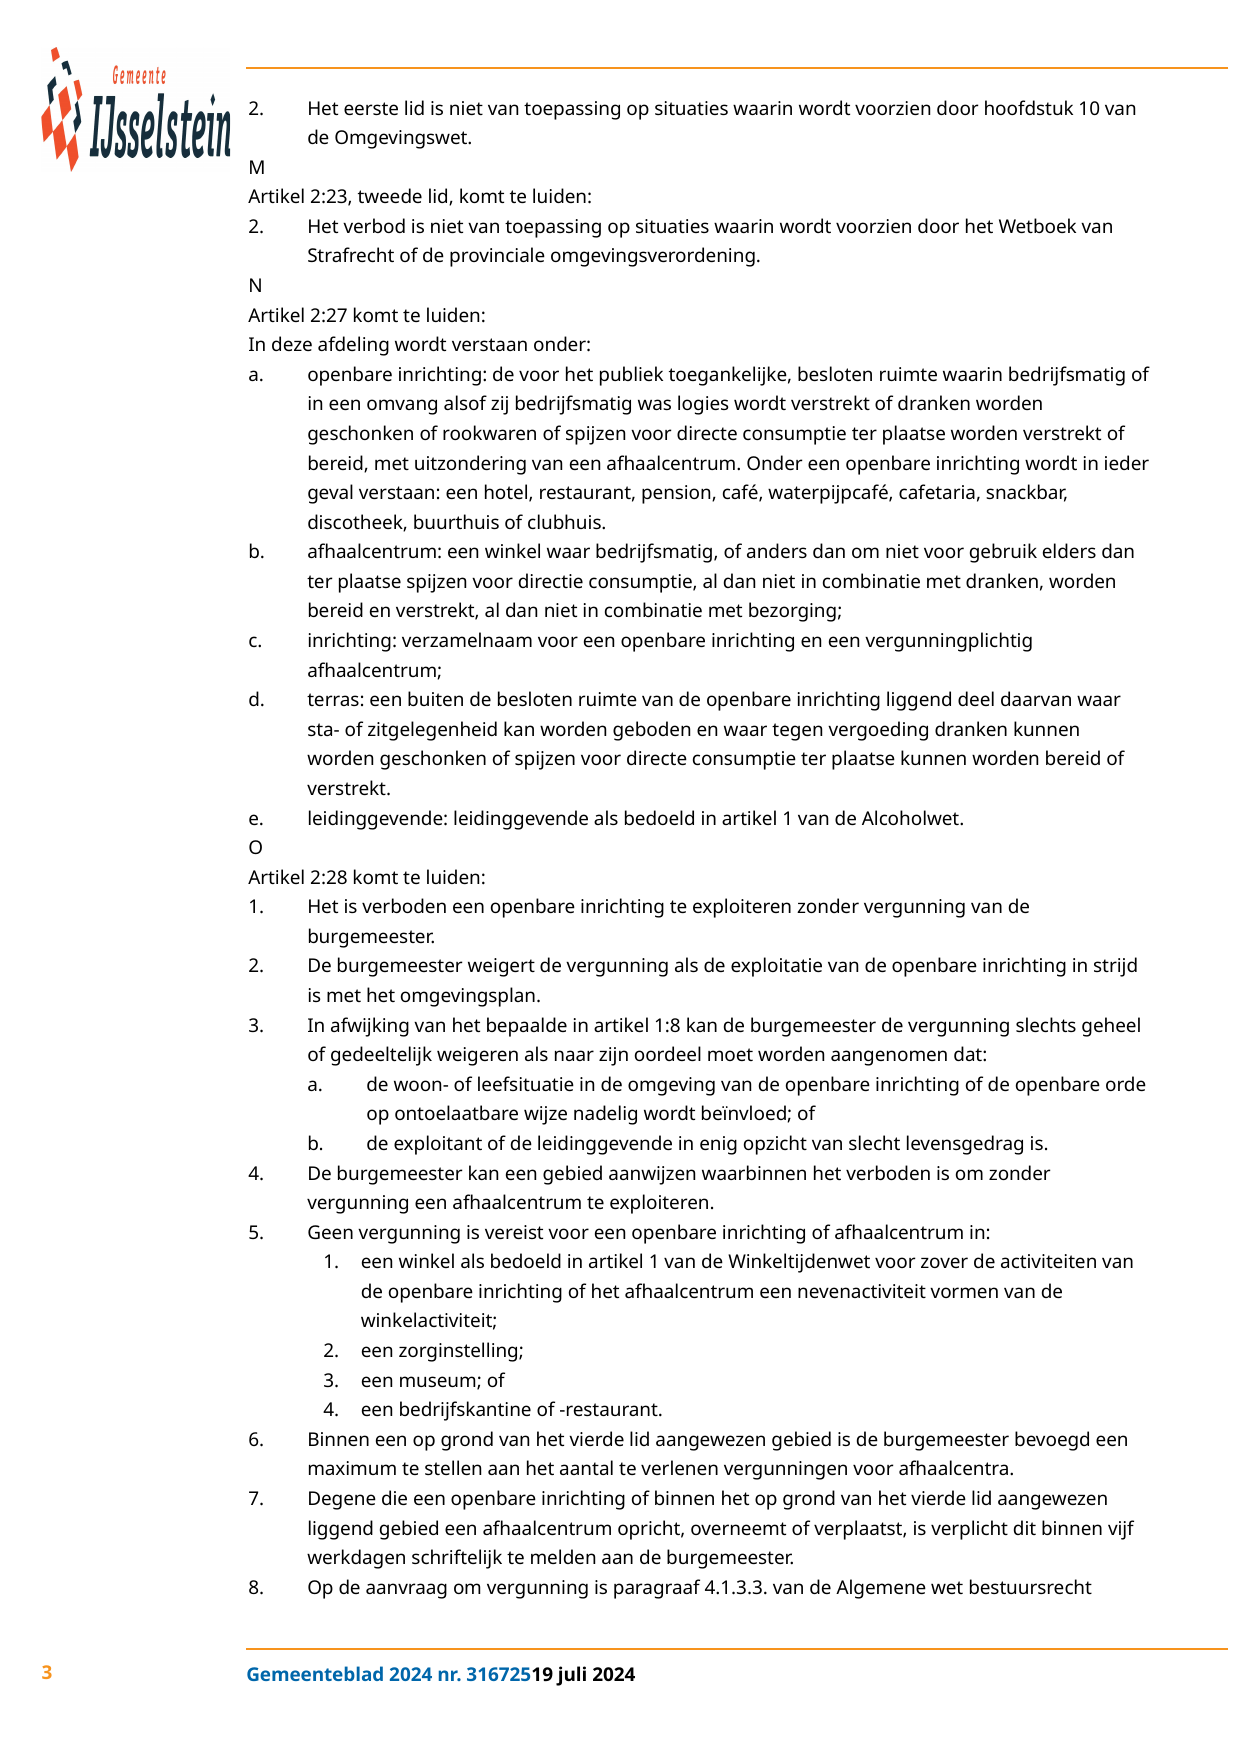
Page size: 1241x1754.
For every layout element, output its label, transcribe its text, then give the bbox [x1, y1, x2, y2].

list een museum; of [323, 1367, 1152, 1393]
list Het eerste lid is niet van toepassing op situaties waarin wordt voorzien door hoofdstuk 10 van de Omgevingswet. [248, 95, 1152, 150]
text N [248, 272, 1152, 298]
list terras: een buiten de besloten ruimte van de openbare inrichting liggend deel daarvan waar sta- of zitgelegenheid kan worden geboden en waar tegen vergoeding dranken kunnen worden geschonken of spijzen voor directe consumptie ter plaatse kunnen worden bereid of verstrekt. [248, 686, 1152, 801]
text In deze afdeling wordt verstaan onder: [248, 331, 1152, 357]
list Degene die een openbare inrichting of binnen het op grond van het vierde lid aangewezen liggend gebied een afhaalcentrum opricht, overneemt of verplaatst, is verplicht dit binnen vijf werkdagen schriftelijk te melden aan de burgemeester. [248, 1485, 1152, 1570]
list In afwijking van het bepaalde in artikel 1:8 kan de burgemeester de vergunning slechts geheel of gedeeltelijk weigeren als naar zijn oordeel moet worden aangenomen dat: [248, 1012, 1152, 1067]
picture [41, 47, 231, 172]
list inrichting: verzamelnaam voor een openbare inrichting en een vergunningplichtig afhaalcentrum; [248, 627, 1152, 683]
text O [248, 834, 1152, 860]
list een bedrijfskantine of -restaurant. [323, 1396, 1152, 1422]
list leidinggevende: leidinggevende als bedoeld in artikel 1 van de Alcoholwet. [248, 805, 1152, 831]
text Artikel 2:23, tweede lid, komt te luiden: [248, 183, 1152, 209]
list een winkel als bedoeld in artikel 1 van de Winkeltijdenwet voor zover de activiteiten van de openbare inrichting of het afhaalcentrum een nevenactiviteit vormen van de winkelactiviteit; [323, 1248, 1152, 1333]
list een zorginstelling; [323, 1337, 1152, 1363]
list Geen vergunning is vereist voor een openbare inrichting of afhaalcentrum in: [248, 1219, 1152, 1245]
list De burgemeester kan een gebied aanwijzen waarbinnen het verboden is om zonder vergunning een afhaalcentrum te exploiteren. [248, 1160, 1152, 1215]
list de woon- of leefsituatie in de omgeving van de openbare inrichting of de openbare orde op ontoelaatbare wijze nadelig wordt beïnvloed; of [307, 1071, 1152, 1126]
list Op de aanvraag om vergunning is paragraaf 4.1.3.3. van de Algemene wet bestuursrecht [248, 1574, 1152, 1600]
list afhaalcentrum: een winkel waar bedrijfsmatig, of anders dan om niet voor gebruik elders dan ter plaatse spijzen voor directie consumptie, al dan niet in combinatie met dranken, worden bereid en verstrekt, al dan niet in combinatie met bezorging; [248, 538, 1152, 623]
list openbare inrichting: de voor het publiek toegankelijke, besloten ruimte waarin bedrijfsmatig of in een omvang alsof zij bedrijfsmatig was logies wordt verstrekt of dranken worden geschonken of rookwaren of spijzen voor directe consumptie ter plaatse worden verstrekt of bereid, met uitzondering van een afhaalcentrum. Onder een openbare inrichting wordt in ieder geval verstaan: een hotel, restaurant, pension, café, waterpijpcafé, cafetaria, snackbar, discotheek, buurthuis of clubhuis. [248, 361, 1152, 535]
list Binnen een op grond van het vierde lid aangewezen gebied is de burgemeester bevoegd een maximum te stellen aan het aantal te verlenen vergunningen voor afhaalcentra. [248, 1426, 1152, 1481]
text Artikel 2:27 komt te luiden: [248, 302, 1152, 328]
text Artikel 2:28 komt te luiden: [248, 864, 1152, 890]
text M [248, 154, 1152, 180]
list De burgemeester weigert de vergunning als de exploitatie van de openbare inrichting in strijd is met het omgevingsplan. [248, 953, 1152, 1008]
list Het is verboden een openbare inrichting te exploiteren zonder vergunning van de burgemeester. [248, 893, 1152, 949]
list de exploitant of de leidinggevende in enig opzicht van slecht levensgedrag is. [307, 1130, 1152, 1156]
list Het verbod is niet van toepassing op situaties waarin wordt voorzien door het Wetboek van Strafrecht of de provinciale omgevingsverordening. [248, 213, 1152, 268]
